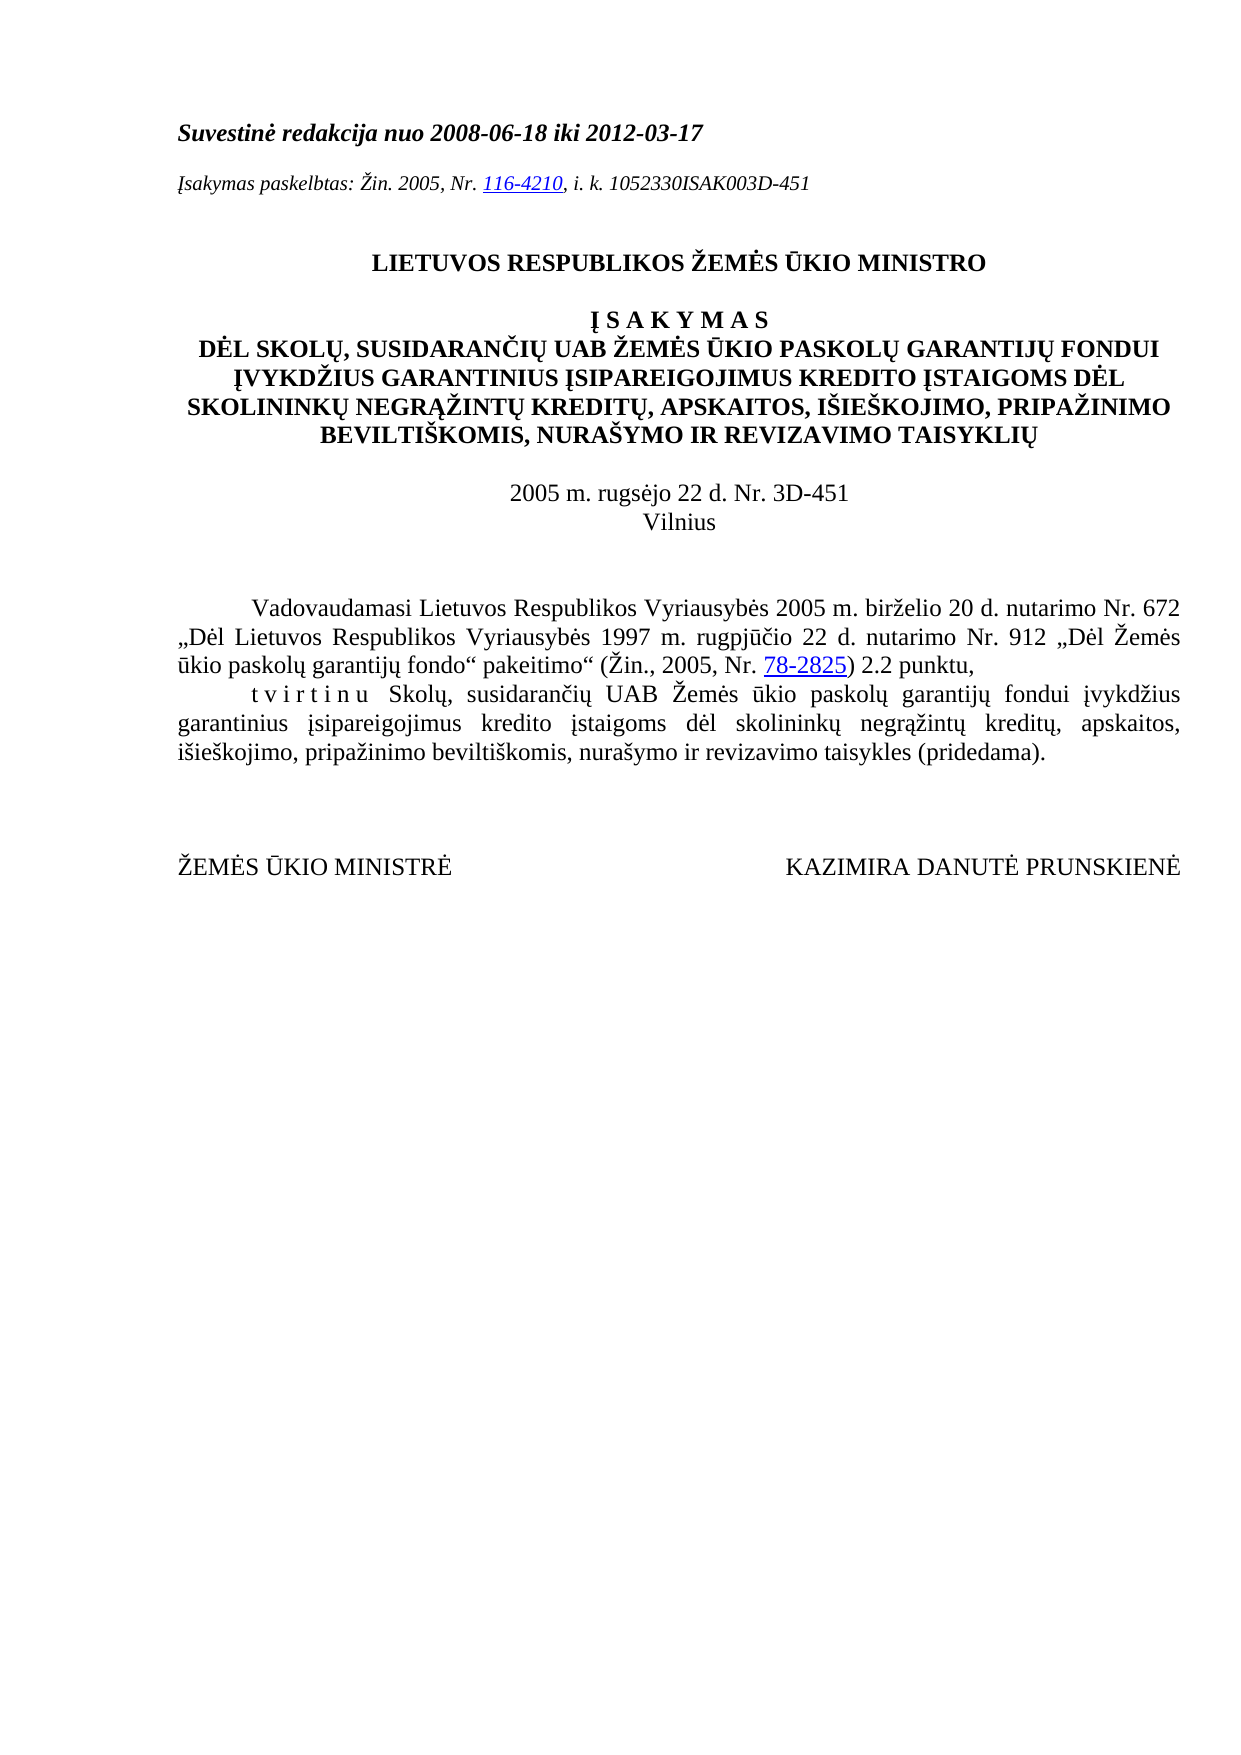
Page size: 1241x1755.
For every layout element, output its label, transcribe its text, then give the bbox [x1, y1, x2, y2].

text ŽEMĖS ŪKIO MINISTRĖ KAZIMIRA DANUTĖ PRUNSKIENĖ [177, 852, 1181, 880]
text Į S A K Y M A S [177, 305, 1181, 334]
text Įsakymas paskelbtas: Žin. 2005, Nr. 116-4210, i. k. 1052330ISAK003D-451 [177, 171, 1181, 195]
text Vilnius [177, 507, 1181, 535]
text 2005 m. rugsėjo 22 d. Nr. 3D-451 [177, 478, 1181, 507]
text Suvestinė redakcija nuo 2008-06-18 iki 2012-03-17 [177, 118, 1181, 147]
text tvirtinu Skolų, susidarančių UAB Žemės ūkio paskolų garantijų fondui įvykdžius garantinius įsipareigojimus kredito įstaigoms dėl skolininkų negrąžintų kreditų, apskaitos, išieškojimo, pripažinimo beviltiškomis, nurašymo ir revizavimo taisykles (pridedama). [177, 679, 1181, 765]
text Vadovaudamasi Lietuvos Respublikos Vyriausybės 2005 m. birželio 20 d. nutarimo Nr. 672 „Dėl Lietuvos Respublikos Vyriausybės 1997 m. rugpjūčio 22 d. nutarimo Nr. 912 „Dėl Žemės ūkio paskolų garantijų fondo“ pakeitimo“ (Žin., 2005, Nr. 78-2825) 2.2 punktu, [177, 593, 1181, 679]
text DĖL SKOLŲ, SUSIDARANČIŲ UAB ŽEMĖS ŪKIO PASKOLŲ GARANTIJŲ FONDUI ĮVYKDŽIUS GARANTINIUS ĮSIPAREIGOJIMUS KREDITO ĮSTAIGOMS DĖL SKOLININKŲ NEGRĄŽINTŲ KREDITŲ, APSKAITOS, IŠIEŠKOJIMO, PRIPAŽINIMO BEVILTIŠKOMIS, NURAŠYMO IR REVIZAVIMO TAISYKLIŲ [177, 334, 1181, 449]
text LIETUVOS RESPUBLIKOS ŽEMĖS ŪKIO MINISTRO [177, 248, 1181, 277]
